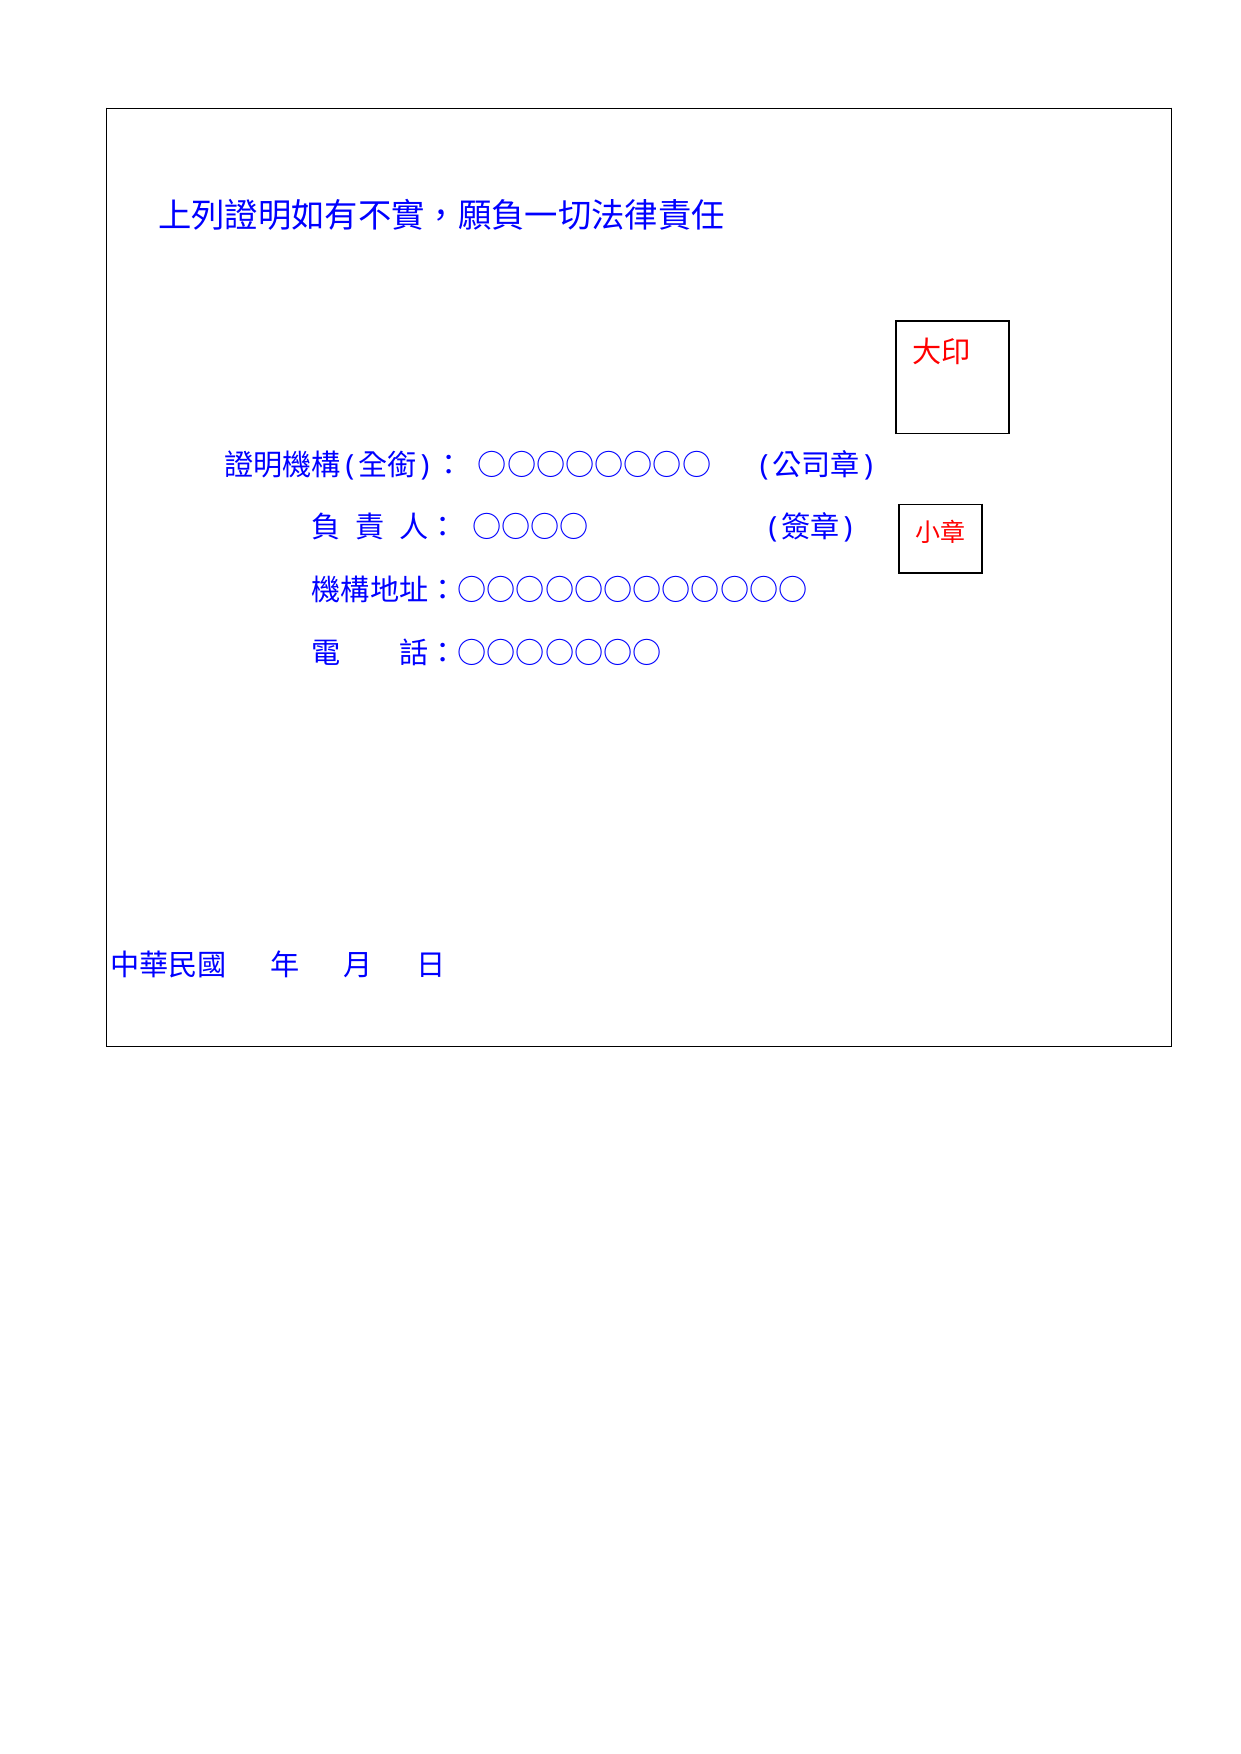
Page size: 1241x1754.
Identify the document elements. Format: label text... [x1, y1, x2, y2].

table_cell 上列證明如有不實，願負一切法律責任 證明機構(全銜)： ○○○○○○○○ (公司章) 負 責 人： ○○○○ (簽章) 機構地址：○○○○○○○○○○○○ 電 話：○○○○○○○ 中華民國 年 月 日 [107, 109, 1171, 1046]
